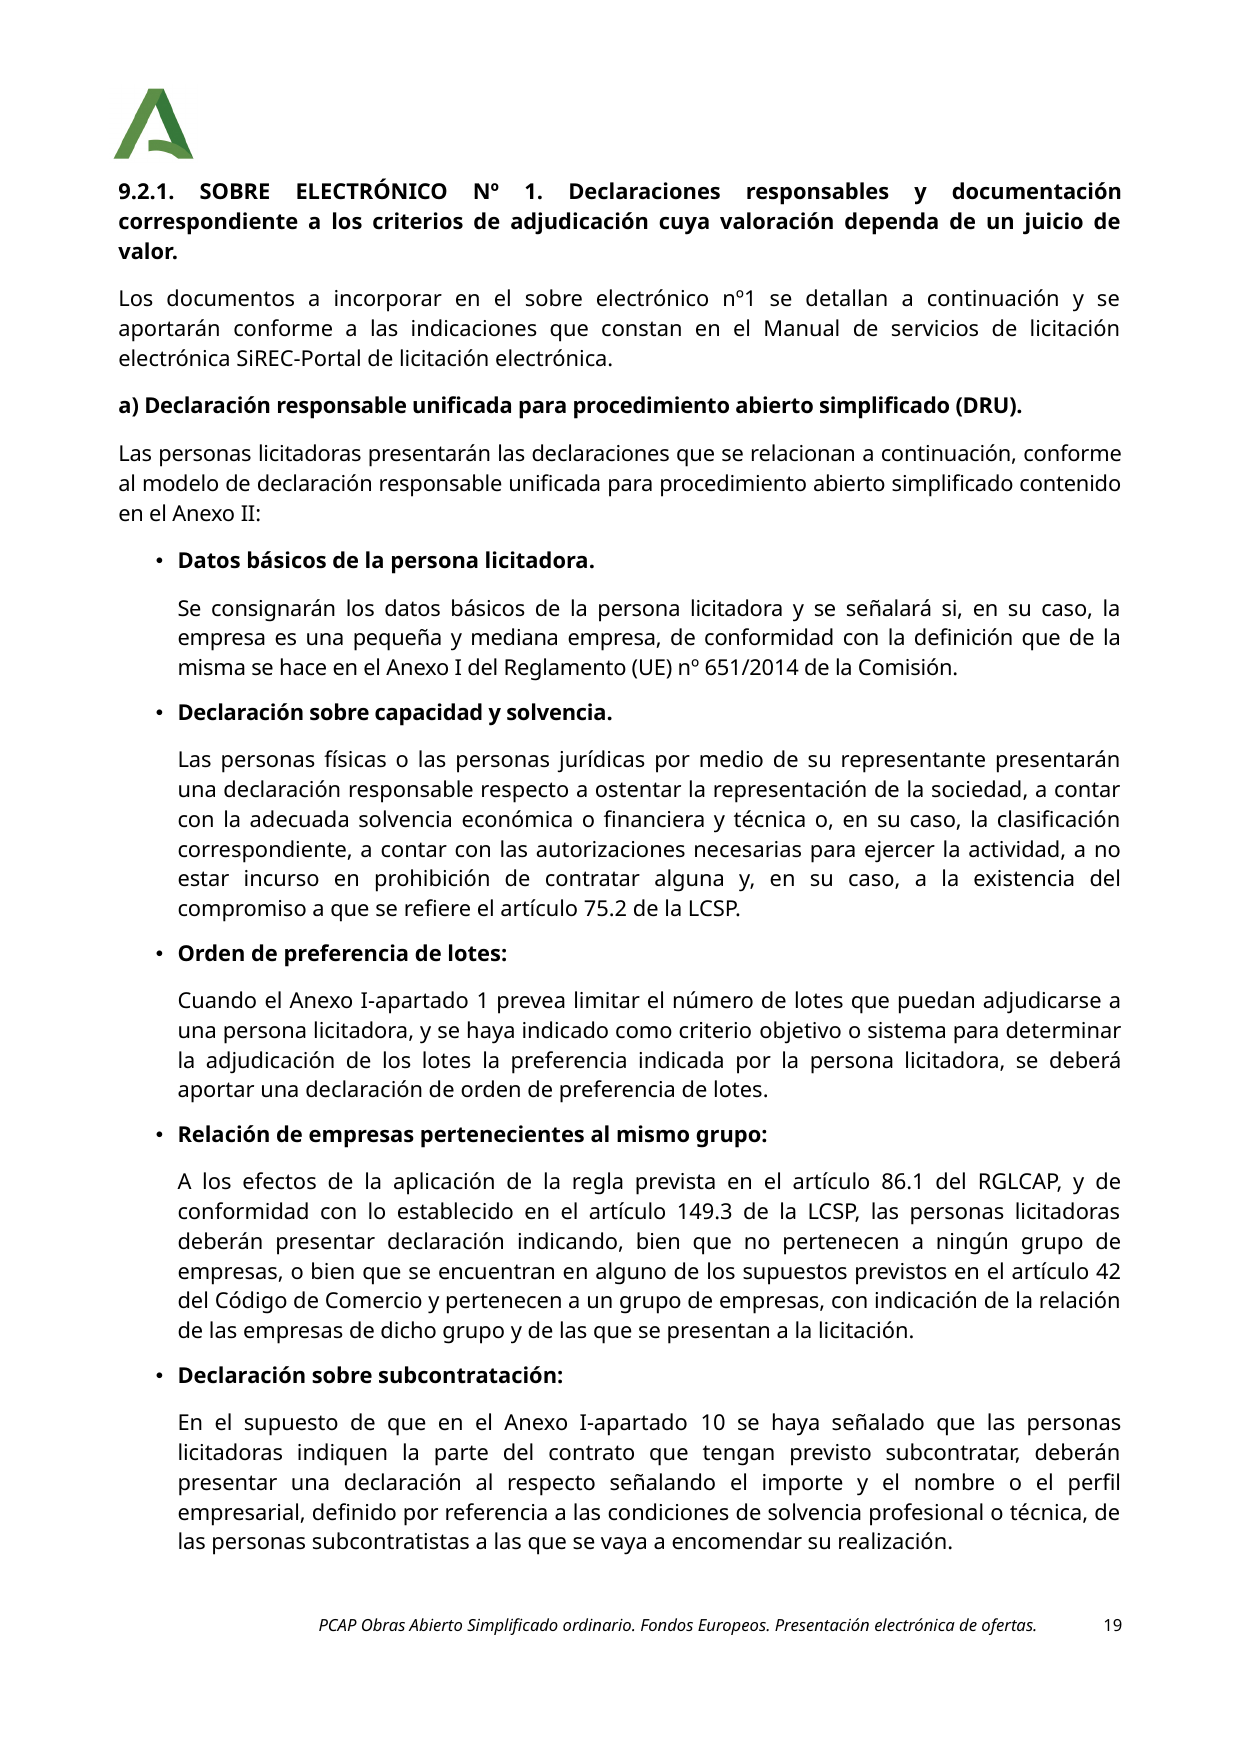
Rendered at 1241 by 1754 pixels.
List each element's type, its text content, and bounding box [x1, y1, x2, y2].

text Los documentos a incorporar en el sobre electrónico nº1 se detallan a continuación y se aportarán conforme a las indicaciones que constan en el Manual de servicios de licitación electrónica SiREC-Portal de licitación electrónica. [118, 283, 1122, 373]
text Las personas físicas o las personas jurídicas por medio de su representante presentarán una declaración responsable respecto a ostentar la representación de la sociedad, a contar con la adecuada solvencia económica o financiera y técnica o, en su caso, la clasificación correspondiente, a contar con las autorizaciones necesarias para ejercer la actividad, a no estar incurso en prohibición de contratar alguna y, en su caso, a la existencia del compromiso a que se refiere el artículo 75.2 de la LCSP. [177, 744, 1122, 923]
list Datos básicos de la persona licitadora. [156, 545, 1122, 575]
list Relación de empresas pertenecientes al mismo grupo: [156, 1119, 1122, 1149]
text Se consignarán los datos básicos de la persona licitadora y se señalará si, en su caso, la empresa es una pequeña y mediana empresa, de conformidad con la definición que de la misma se hace en el Anexo I del Reglamento (UE) nº 651/2014 de la Comisión. [177, 593, 1122, 682]
list Declaración sobre capacidad y solvencia. [156, 697, 1122, 727]
text Las personas licitadoras presentarán las declaraciones que se relacionan a continuación, conforme al modelo de declaración responsable unificada para procedimiento abierto simplificado contenido en el Anexo II: [118, 438, 1122, 527]
picture [109, 84, 198, 163]
list Declaración sobre subcontratación: [156, 1360, 1122, 1389]
text Cuando el Anexo I-apartado 1 prevea limitar el número de lotes que puedan adjudicarse a una persona licitadora, y se haya indicado como criterio objetivo o sistema para determinar la adjudicación de los lotes la preferencia indicada por la persona licitadora, se deberá aportar una declaración de orden de preferencia de lotes. [177, 985, 1122, 1104]
text a) Declaración responsable unificada para procedimiento abierto simplificado (DRU). [118, 391, 1122, 420]
text En el supuesto de que en el Anexo I-apartado 10 se haya señalado que las personas licitadoras indiquen la parte del contrato que tengan previsto subcontratar, deberán presentar una declaración al respecto señalando el importe y el nombre o el perfil empresarial, definido por referencia a las condiciones de solvencia profesional o técnica, de las personas subcontratistas a las que se vaya a encomendar su realización. [177, 1407, 1122, 1556]
list Orden de preferencia de lotes: [156, 938, 1122, 967]
subtitle 9.2.1. SOBRE ELECTRÓNICO Nº 1. Declaraciones responsables y documentación correspondiente a los criterios de adjudicación cuya valoración dependa de un juicio de valor. [118, 176, 1122, 266]
text A los efectos de la aplicación de la regla prevista en el artículo 86.1 del RGLCAP, y de conformidad con lo establecido en el artículo 149.3 de la LCSP, las personas licitadoras deberán presentar declaración indicando, bien que no pertenecen a ningún grupo de empresas, o bien que se encuentran en alguno de los supuestos previstos en el artículo 42 del Código de Comercio y pertenecen a un grupo de empresas, con indicación de la relación de las empresas de dicho grupo y de las que se presentan a la licitación. [177, 1166, 1122, 1345]
